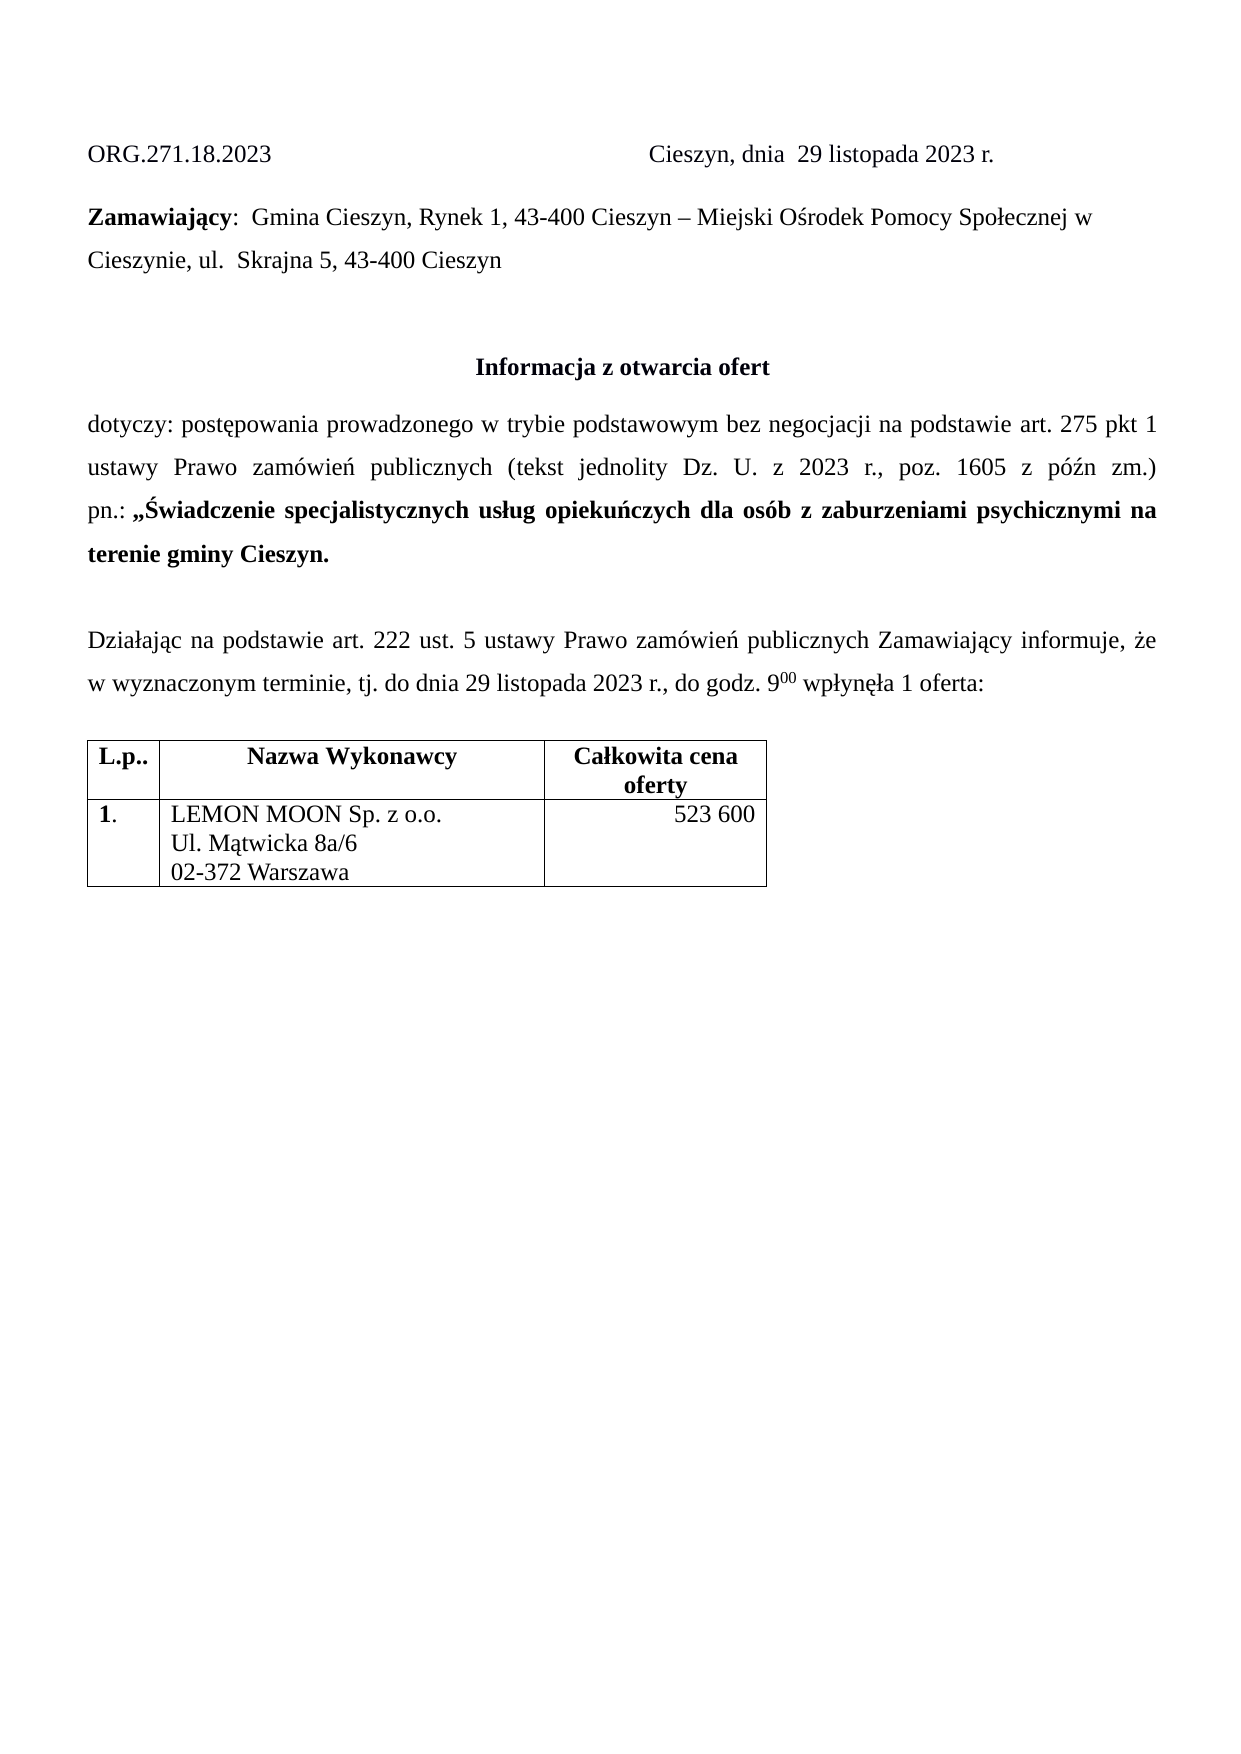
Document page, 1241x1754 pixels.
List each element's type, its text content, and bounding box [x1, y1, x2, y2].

table_cell LEMON MOON Sp. z o.o. Ul. Mątwicka 8a/6 02-372 Warszawa [160, 800, 544, 886]
table_header Nazwa Wykonawcy [160, 741, 544, 798]
table_header L.p.. [88, 741, 159, 798]
table_header Całkowita cena oferty [545, 741, 766, 798]
text dotyczy: postępowania prowadzonego w trybie podstawowym bez negocjacji na podstawie art. 275 pkt 1 ustawy Prawo zamówień publicznych (tekst jednolity Dz. U. z 2023 r., poz. 1605 z późn zm.) pn.: „Świadczenie specjalistycznych usług opiekuńczych dla osób z zaburzeniami psychicznymi na terenie gminy Cieszyn. [87, 409, 1157, 567]
text Zamawiający: Gmina Cieszyn, Rynek 1, 43-400 Cieszyn – Miejski Ośrodek Pomocy Społecznej w Cieszynie, ul. Skrajna 5, 43-400 Cieszyn [87, 202, 1157, 274]
text Informacja z otwarcia ofert [87, 352, 1157, 381]
text Działając na podstawie art. 222 ust. 5 ustawy Prawo zamówień publicznych Zamawiający informuje, że w wyznaczonym terminie, tj. do dnia 29 listopada 2023 r., do godz. 900 wpłynęła 1 oferta: [87, 625, 1157, 697]
table_cell 523 600 [545, 800, 766, 886]
table_cell 1. [88, 800, 159, 886]
text ORG.271.18.2023 Cieszyn, dnia 29 listopada 2023 r. [87, 139, 1157, 167]
